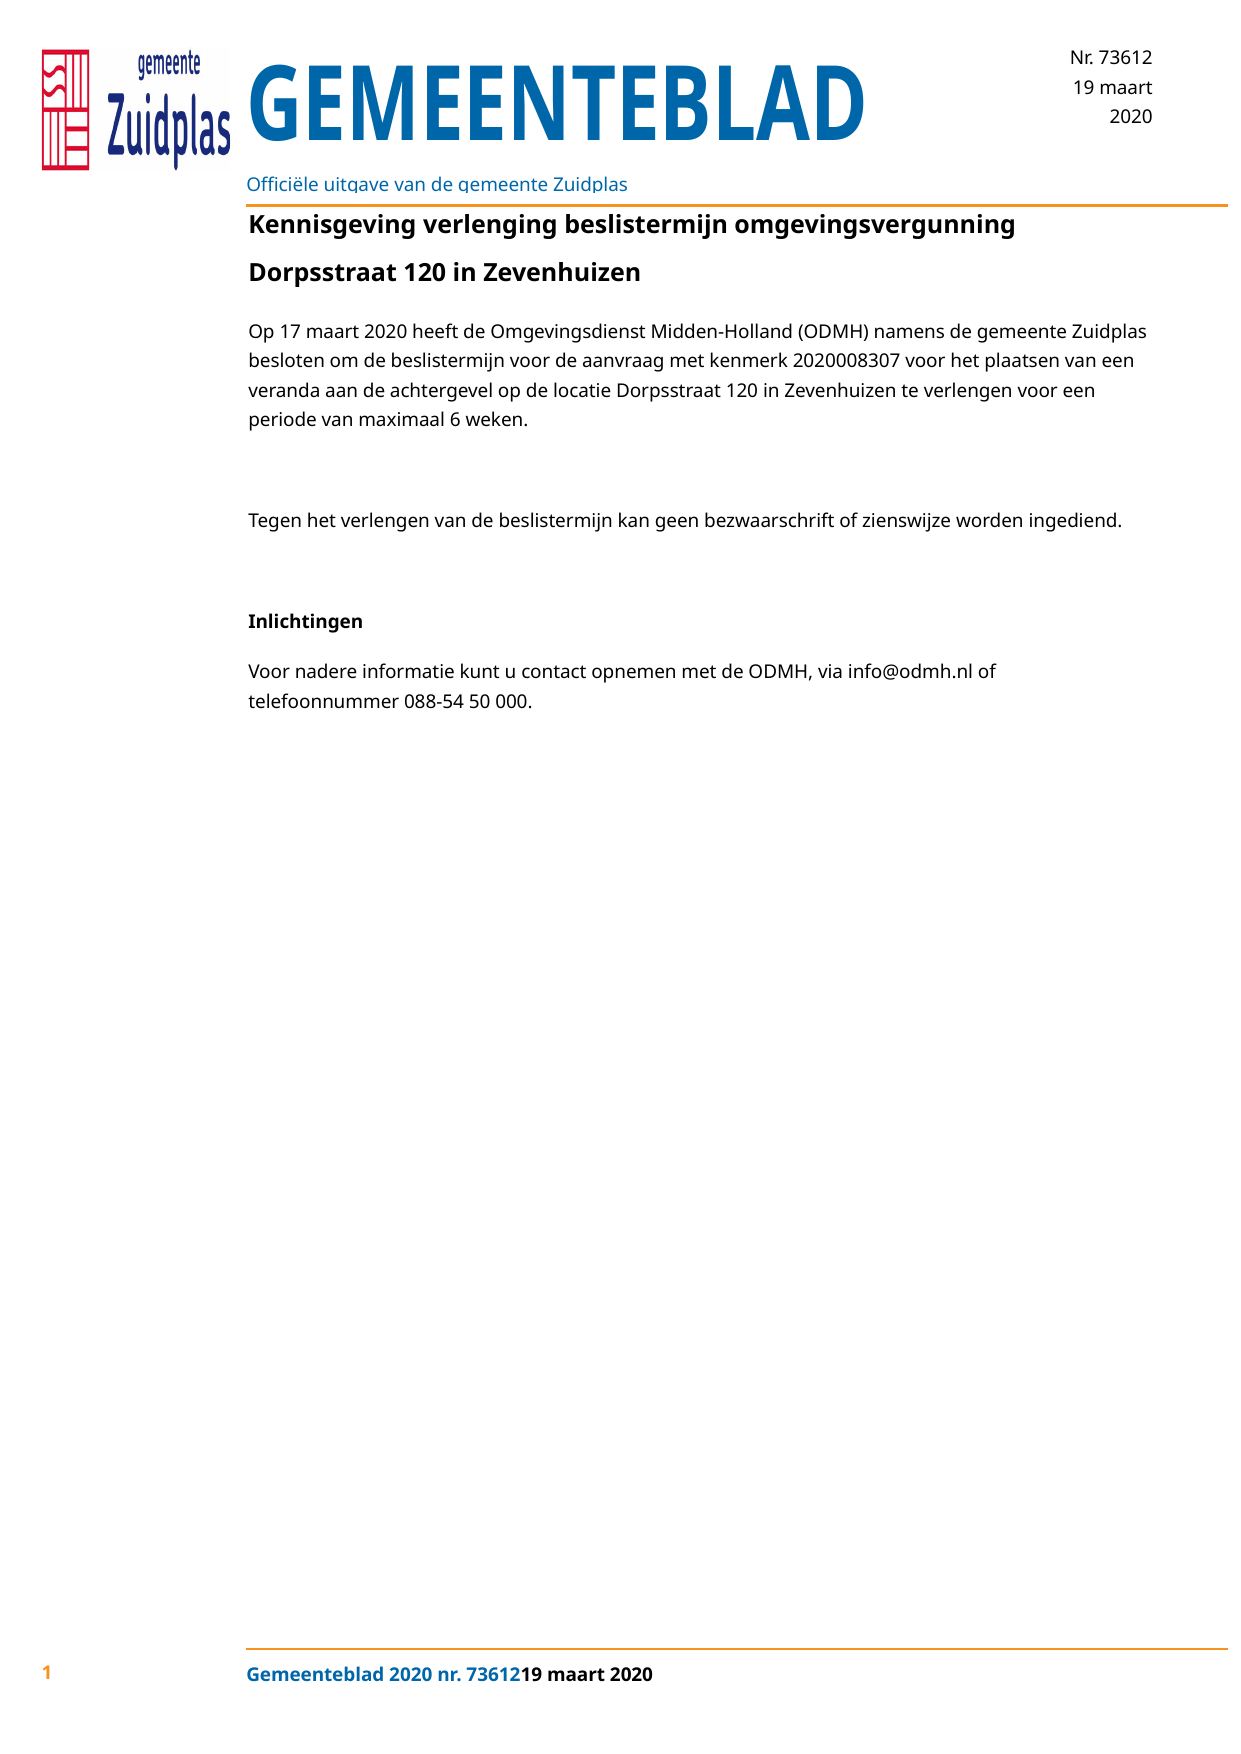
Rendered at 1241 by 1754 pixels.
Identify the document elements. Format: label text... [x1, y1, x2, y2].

text Inlichtingen [248, 608, 1152, 634]
text Op 17 maart 2020 heeft de Omgevingsdienst Midden-Holland (ODMH) namens de gemeente Zuidplas besloten om de beslistermijn voor de aanvraag met kenmerk 2020008307 voor het plaatsen van een veranda aan de achtergevel op de locatie Dorpsstraat 120 in Zevenhuizen te verlengen voor een periode van maximaal 6 weken. [248, 318, 1152, 432]
text Tegen het verlengen van de beslistermijn kan geen bezwaarschrift of zienswijze worden ingediend. [248, 507, 1152, 533]
picture [41, 47, 231, 172]
text Voor nadere informatie kunt u contact opnemen met de ODMH, via info@odmh.nl of telefoonnummer 088-54 50 000. [248, 659, 1152, 714]
text Kennisgeving verlenging beslistermijn omgevingsvergunning Dorpsstraat 120 in Zevenhuizen [248, 207, 1152, 288]
